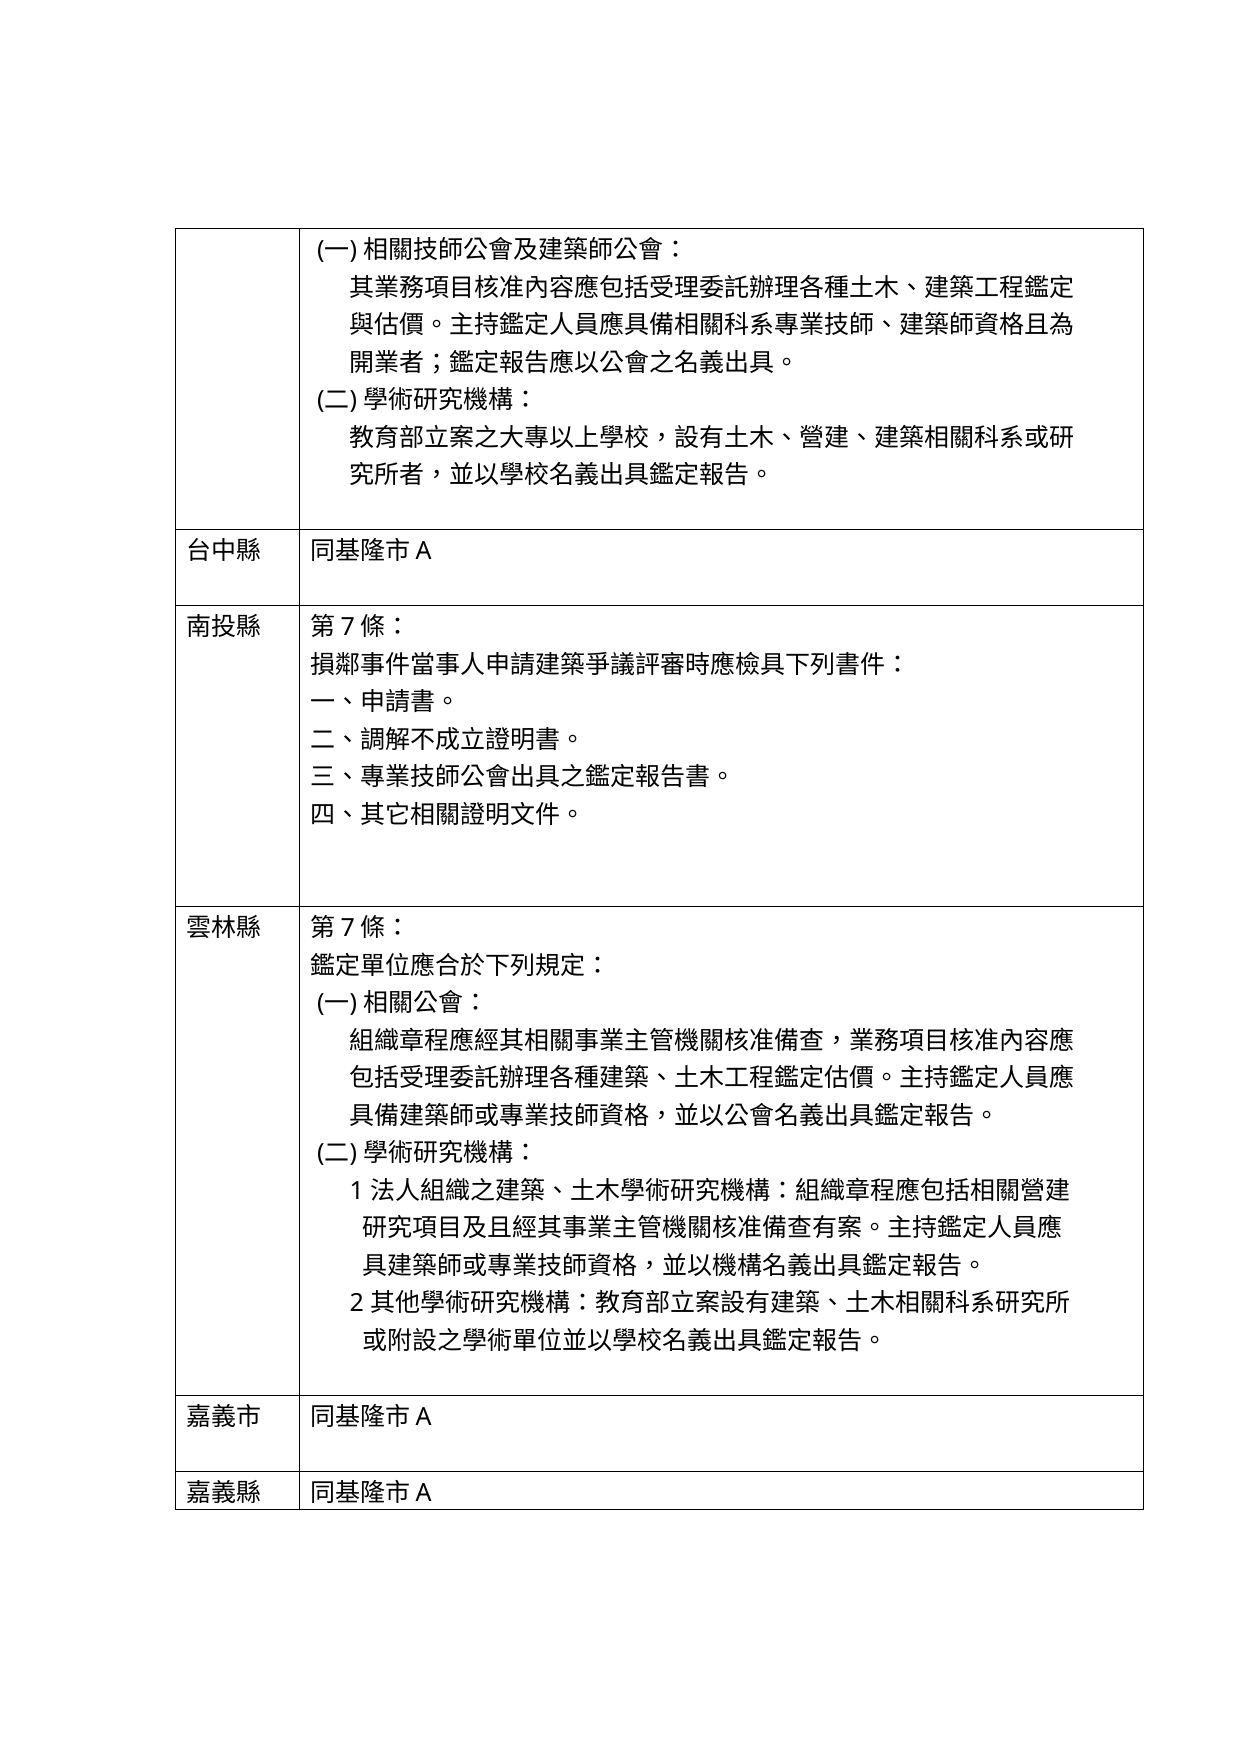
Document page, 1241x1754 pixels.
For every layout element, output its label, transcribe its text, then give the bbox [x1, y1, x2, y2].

table_cell 同基隆市A [300, 1396, 1143, 1471]
table_cell [176, 229, 299, 529]
table_cell 第7條： 鑑定單位應合於下列規定： (一) 相關公會： 組織章程應經其相關事業主管機關核准備查，業務項目核准內容應 包括受理委託辦理各種建築、土木工程鑑定估價。主持鑑定人員應 具備建築師或專業技師資格，並以公會名義出具鑑定報告。 (二) 學術研究機構： 1 法人組織之建築、土木學術研究機構：組織章程應包括相關營建 研究項目及且經其事業主管機關核准備查有案。主持鑑定人員應 具建築師或專業技師資格，並以機構名義出具鑑定報告。 2 其他學術研究機構：教育部立案設有建築、土木相關科系研究所 或附設之學術單位並以學校名義出具鑑定報告。 [300, 907, 1143, 1395]
table_cell 南投縣 [176, 606, 299, 906]
table_cell 雲林縣 [176, 907, 299, 1395]
table_cell 同基隆市A [300, 1472, 1143, 1509]
table_cell 同基隆市A [300, 530, 1143, 605]
table_cell 嘉義市 [176, 1396, 299, 1471]
table_cell (一) 相關技師公會及建築師公會： 其業務項目核准內容應包括受理委託辦理各種土木、建築工程鑑定 與估價。主持鑑定人員應具備相關科系專業技師、建築師資格且為 開業者；鑑定報告應以公會之名義出具。 (二) 學術研究機構： 教育部立案之大專以上學校，設有土木、營建、建築相關科系或研 究所者，並以學校名義出具鑑定報告。 [300, 229, 1143, 529]
table_cell 嘉義縣 [176, 1472, 299, 1509]
table_cell 第7條： 損鄰事件當事人申請建築爭議評審時應檢具下列書件： 一、申請書。 二、調解不成立證明書。 三、專業技師公會出具之鑑定報告書。 四、其它相關證明文件。 [300, 606, 1143, 906]
table_cell 台中縣 [176, 530, 299, 605]
